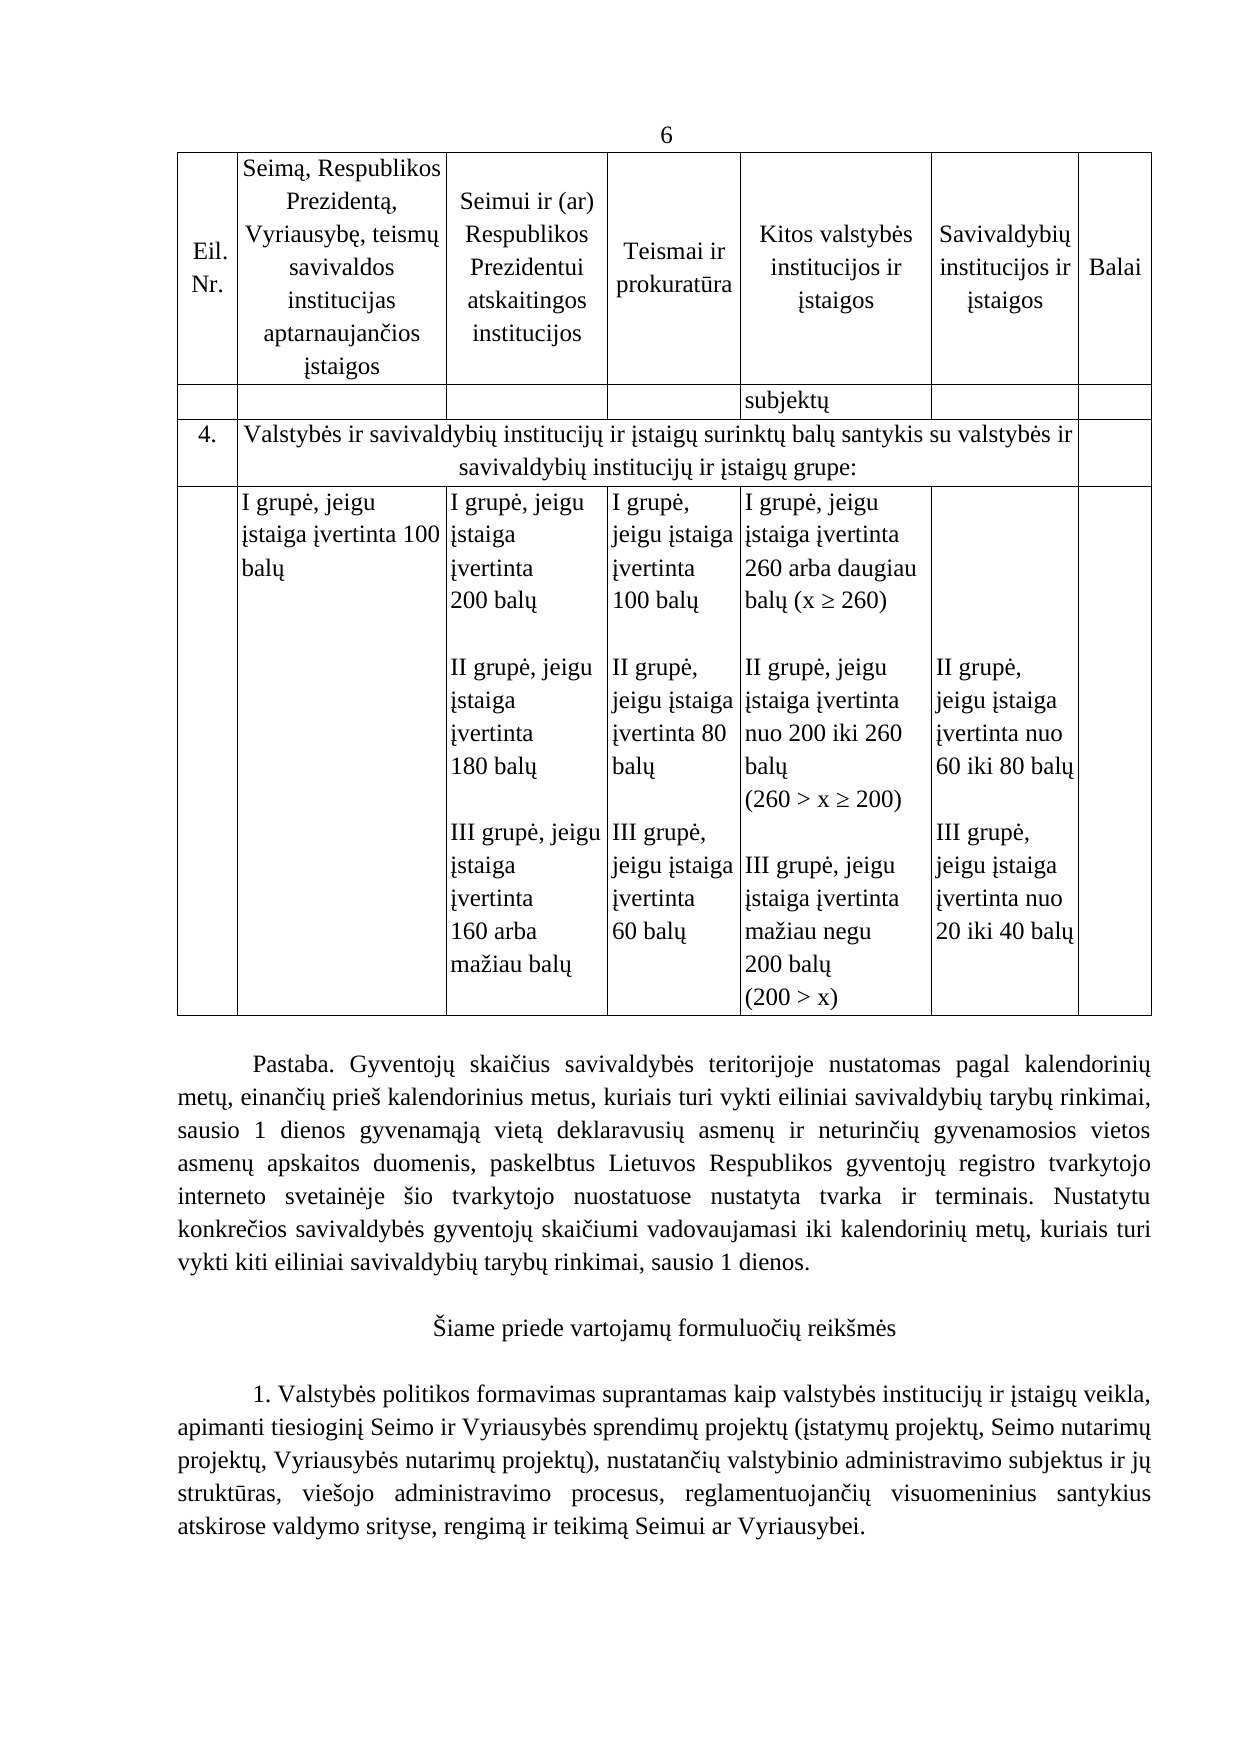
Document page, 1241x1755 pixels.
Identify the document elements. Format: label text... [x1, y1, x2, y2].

table_cell Valstybės ir savivaldybių institucijų ir įstaigų surinktų balų santykis su valstybės ir savivaldybių institucijų ir įstaigų grupe: [238, 420, 1078, 486]
table_header Savivaldybių institucijos ir įstaigos [932, 153, 1078, 384]
table_cell 4. [178, 420, 237, 486]
table_cell [1079, 420, 1151, 486]
table_header Seimą, Respublikos Prezidentą, Vyriausybę, teismų savivaldos institucijas aptarnaujančios įstaigos [238, 153, 446, 384]
text Pastaba. Gyventojų skaičius savivaldybės teritorijoje nustatomas pagal kalendorinių metų, einančių prieš kalendorinius metus, kuriais turi vykti eiliniai savivaldybių tarybų rinkimai, sausio 1 dienos gyvenamąją vietą deklaravusių asmenų ir neturinčių gyvenamosios vietos asmenų apskaitos duomenis, paskelbtus Lietuvos Respublikos gyventojų registro tvarkytojo interneto svetainėje šio tvarkytojo nuostatuose nustatyta tvarka ir terminais. Nustatytu konkrečios savivaldybės gyventojų skaičiumi vadovaujamasi iki kalendorinių metų, kuriais turi vykti kiti eiliniai savivaldybių tarybų rinkimai, sausio 1 dienos. [177, 1049, 1152, 1276]
text Šiame priede vartojamų formuluočių reikšmės [177, 1313, 1152, 1342]
table_cell subjektų [741, 385, 931, 418]
table_cell [238, 385, 446, 418]
table_cell [1079, 385, 1151, 418]
table_cell I grupė, jeigu įstaiga įvertinta 200 balų II grupė, jeigu įstaiga įvertinta 180 balų III grupė, jeigu įstaiga įvertinta 160 arba mažiau balų [447, 487, 607, 1015]
table_header Eil. Nr. [178, 153, 237, 384]
table_cell [178, 385, 237, 418]
table_cell [447, 385, 607, 418]
table_cell I grupė, jeigu įstaiga įvertinta 260 arba daugiau balų (x ≥ 260) II grupė, jeigu įstaiga įvertinta nuo 200 iki 260 balų (260 > x ≥ 200) III grupė, jeigu įstaiga įvertinta mažiau negu 200 balų (200 > x) [741, 487, 931, 1015]
table_cell [178, 487, 237, 1015]
table_header Seimui ir (ar) Respublikos Prezidentui atskaitingos institucijos [447, 153, 607, 384]
table_cell II grupė, jeigu įstaiga įvertinta nuo 60 iki 80 balų III grupė, jeigu įstaiga įvertinta nuo 20 iki 40 balų [932, 487, 1078, 1015]
table_cell [932, 385, 1078, 418]
text 1. Valstybės politikos formavimas suprantamas kaip valstybės institucijų ir įstaigų veikla, apimanti tiesioginį Seimo ir Vyriausybės sprendimų projektų (įstatymų projektų, Seimo nutarimų projektų, Vyriausybės nutarimų projektų), nustatančių valstybinio administravimo subjektus ir jų struktūras, viešojo administravimo procesus, reglamentuojančių visuomeninius santykius atskirose valdymo srityse, rengimą ir teikimą Seimui ar Vyriausybei. [177, 1379, 1152, 1540]
table_header Teismai ir prokuratūra [608, 153, 740, 384]
table_cell I grupė, jeigu įstaiga įvertinta 100 balų II grupė, jeigu įstaiga įvertinta 80 balų III grupė, jeigu įstaiga įvertinta 60 balų [608, 487, 740, 1015]
table_header Kitos valstybės institucijos ir įstaigos [741, 153, 931, 384]
table_header Balai [1079, 153, 1151, 384]
table_cell [608, 385, 740, 418]
table_cell [1079, 487, 1151, 1015]
table_cell I grupė, jeigu įstaiga įvertinta 100 balų [238, 487, 446, 1015]
